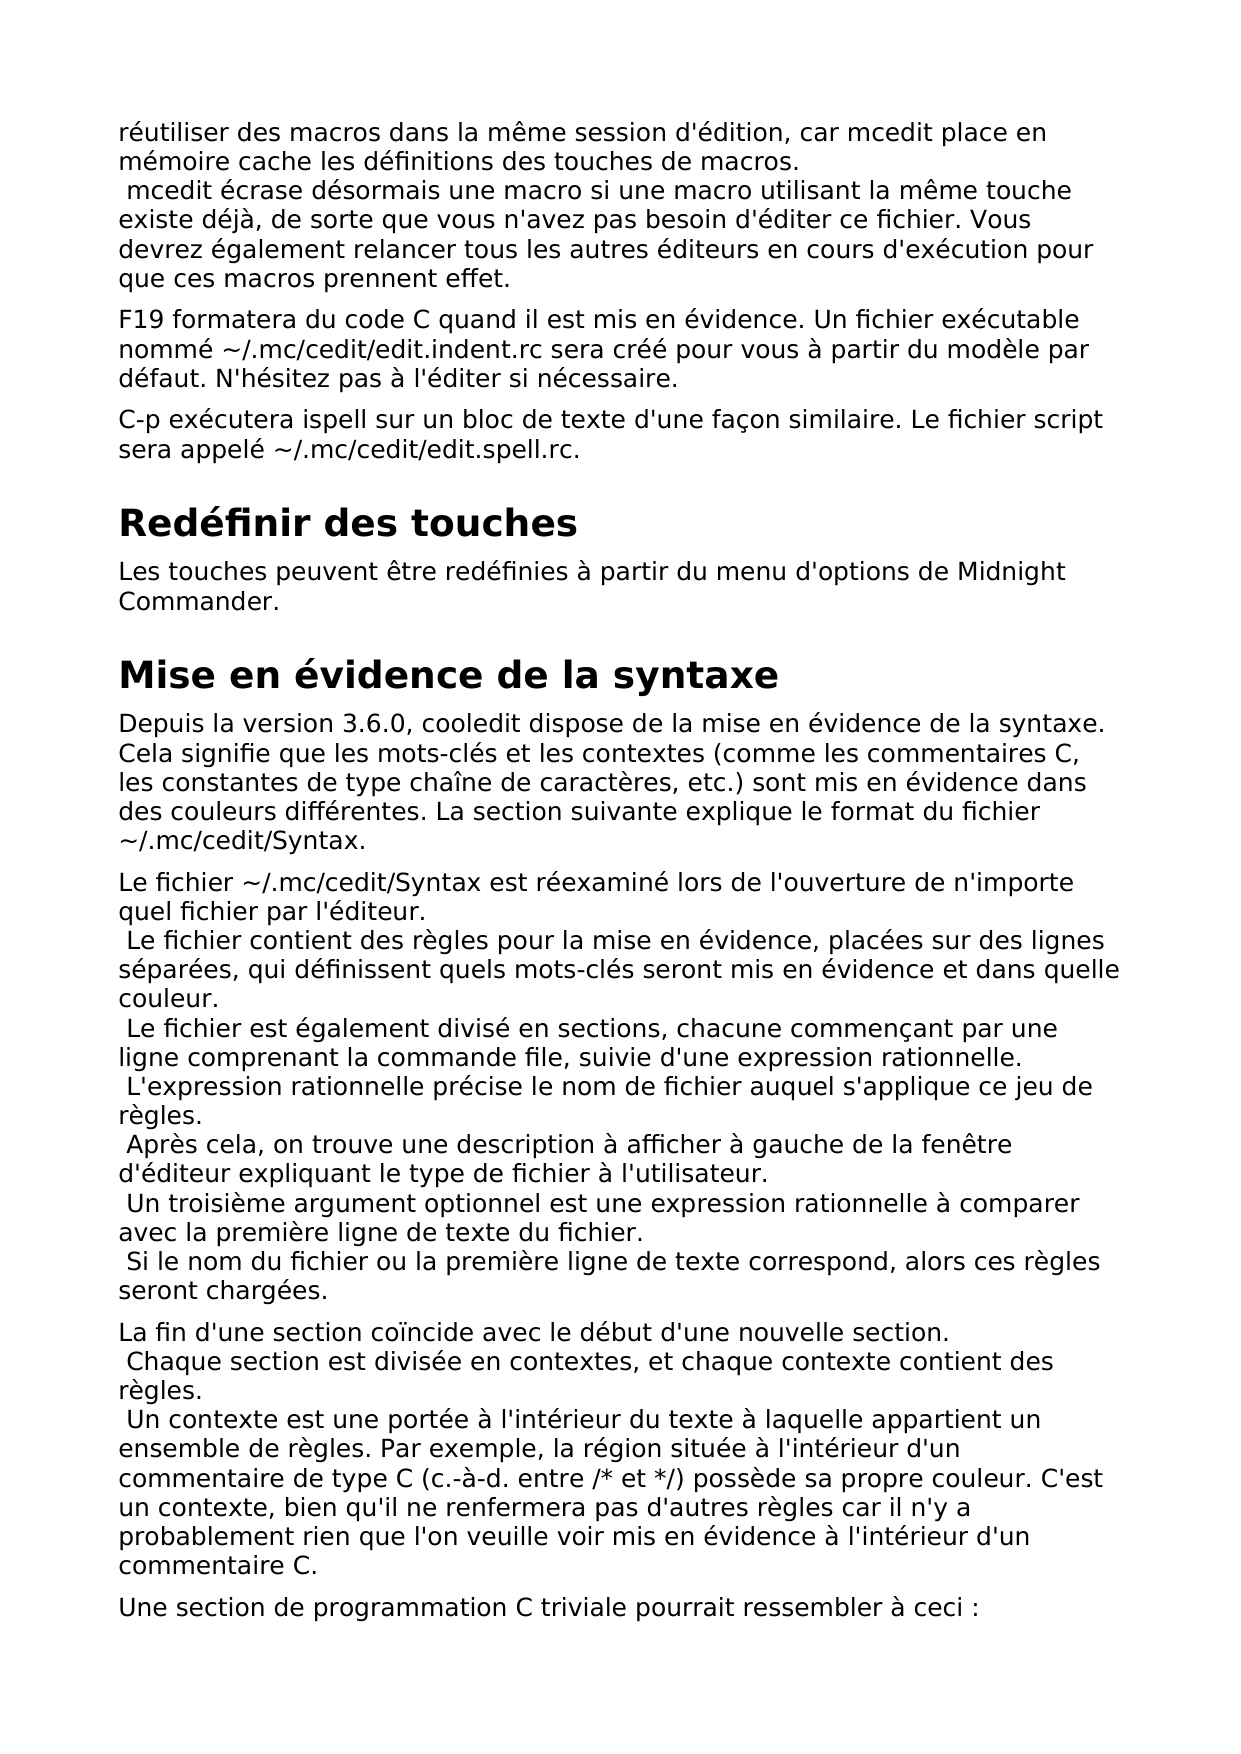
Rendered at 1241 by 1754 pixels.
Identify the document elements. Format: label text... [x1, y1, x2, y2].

text réutiliser des macros dans la même session d'édition, car mcedit place en mémoire cache les définitions des touches de macros. mcedit écrase désormais une macro si une macro utilisant la même touche existe déjà, de sorte que vous n'avez pas besoin d'éditer ce fichier. Vous devrez également relancer tous les autres éditeurs en cours d'exécution pour que ces macros prennent effet. [118, 118, 1122, 293]
text C-p exécutera ispell sur un bloc de texte d'une façon similaire. Le fichier script sera appelé ~/.mc/cedit/edit.spell.rc. [118, 406, 1122, 464]
text Les touches peuvent être redéfinies à partir du menu d'options de Midnight Commander. [118, 558, 1122, 616]
text Une section de programmation C triviale pourrait ressembler à ceci : [118, 1593, 1122, 1622]
subtitle Redéfinir des touches [118, 501, 1122, 545]
text Depuis la version 3.6.0, cooledit dispose de la mise en évidence de la syntaxe. Cela signifie que les mots-clés et les contextes (comme les commentaires C, les constantes de type chaîne de caractères, etc.) sont mis en évidence dans des couleurs différentes. La section suivante explique le format du fichier ~/.mc/cedit/Syntax. [118, 709, 1122, 855]
text Le fichier ~/.mc/cedit/Syntax est réexaminé lors de l'ouverture de n'importe quel fichier par l'éditeur. Le fichier contient des règles pour la mise en évidence, placées sur des lignes séparées, qui définissent quels mots-clés seront mis en évidence et dans quelle couleur. Le fichier est également divisé en sections, chacune commençant par une ligne comprenant la commande file, suivie d'une expression rationnelle. L'expression rationnelle précise le nom de fichier auquel s'applique ce jeu de règles. Après cela, on trouve une description à afficher à gauche de la fenêtre d'éditeur expliquant le type de fichier à l'utilisateur. Un troisième argument optionnel est une expression rationnelle à comparer avec la première ligne de texte du fichier. Si le nom du fichier ou la première ligne de texte correspond, alors ces règles seront chargées. [118, 868, 1122, 1305]
subtitle Mise en évidence de la syntaxe [118, 653, 1122, 697]
text La fin d'une section coïncide avec le début d'une nouvelle section. Chaque section est divisée en contextes, et chaque contexte contient des règles. Un contexte est une portée à l'intérieur du texte à laquelle appartient un ensemble de règles. Par exemple, la région située à l'intérieur d'un commentaire de type C (c.-à-d. entre /* et */) possède sa propre couleur. C'est un contexte, bien qu'il ne renfermera pas d'autres règles car il n'y a probablement rien que l'on veuille voir mis en évidence à l'intérieur d'un commentaire C. [118, 1318, 1122, 1580]
text F19 formatera du code C quand il est mis en évidence. Un fichier exécutable nommé ~/.mc/cedit/edit.indent.rc sera créé pour vous à partir du modèle par défaut. N'hésitez pas à l'éditer si nécessaire. [118, 306, 1122, 393]
